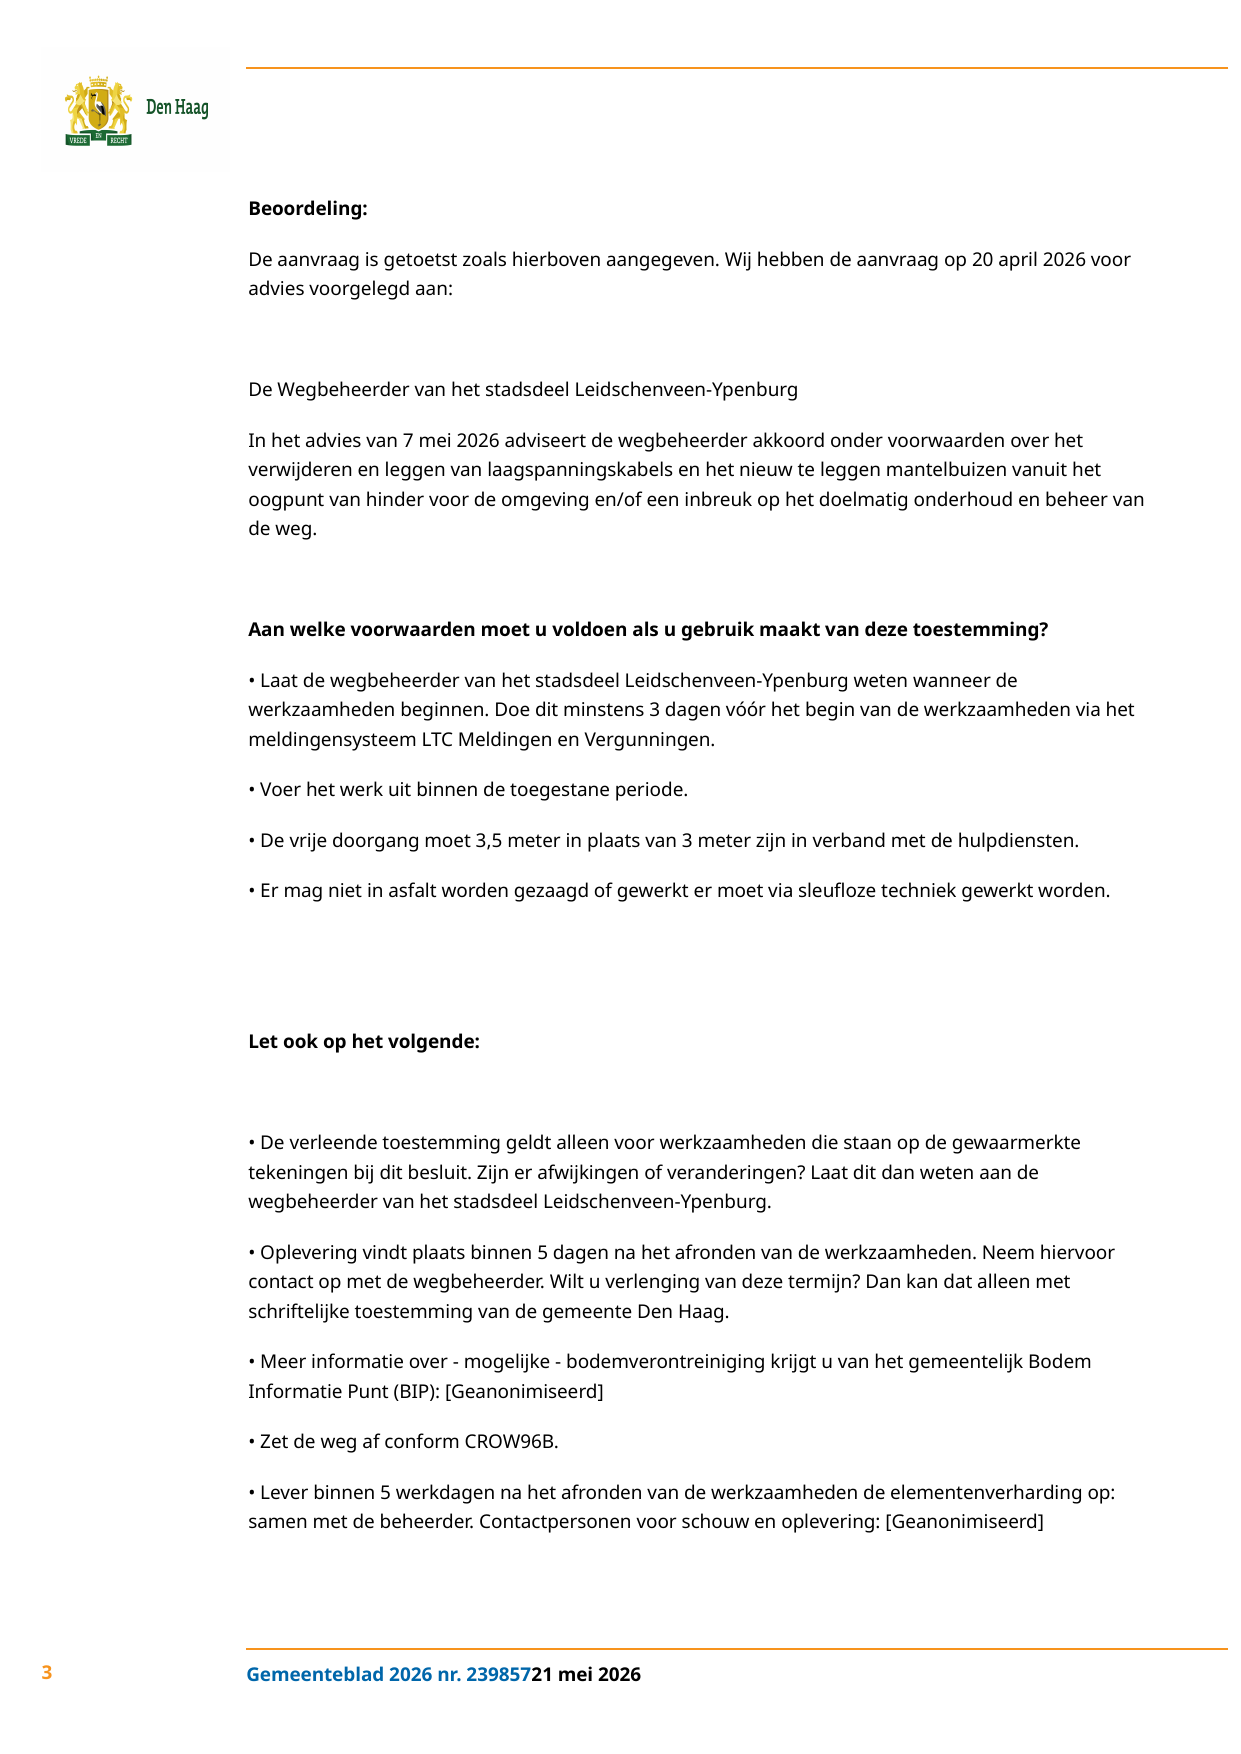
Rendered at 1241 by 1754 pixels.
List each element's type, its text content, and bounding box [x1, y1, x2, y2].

text • Meer informatie over - mogelijke - bodemverontreiniging krijgt u van het gemeentelijk Bodem Informatie Punt (BIP): [Geanonimiseerd] [248, 1348, 1152, 1404]
text • Laat de wegbeheerder van het stadsdeel Leidschenveen-Ypenburg weten wanneer de werkzaamheden beginnen. Doe dit minstens 3 dagen vóór het begin van de werkzaamheden via het meldingensysteem LTC Meldingen en Vergunningen. [248, 667, 1152, 752]
text De aanvraag is getoetst zoals hierboven aangegeven. Wij hebben de aanvraag op 20 april 2026 voor advies voorgelegd aan: [248, 246, 1152, 301]
text • Zet de weg af conform CROW96B. [248, 1428, 1152, 1454]
picture [41, 47, 231, 172]
text • De verleende toestemming geldt alleen voor werkzaamheden die staan op de gewaarmerkte tekeningen bij dit besluit. Zijn er afwijkingen of veranderingen? Laat dit dan weten aan de wegbeheerder van het stadsdeel Leidschenveen-Ypenburg. [248, 1129, 1152, 1214]
text • Er mag niet in asfalt worden gezaagd of gewerkt er moet via sleufloze techniek gewerkt worden. [248, 877, 1152, 903]
text De Wegbeheerder van het stadsdeel Leidschenveen-Ypenburg [248, 376, 1152, 402]
text In het advies van 7 mei 2026 adviseert de wegbeheerder akkoord onder voorwaarden over het verwijderen en leggen van laagspanningskabels en het nieuw te leggen mantelbuizen vanuit het oogpunt van hinder voor de omgeving en/of een inbreuk op het doelmatig onderhoud en beheer van de weg. [248, 427, 1152, 541]
text • Lever binnen 5 werkdagen na het afronden van de werkzaamheden de elementenverharding op: samen met de beheerder. Contactpersonen voor schouw en oplevering: [Geanonimiseerd] [248, 1479, 1152, 1534]
text Let ook op het volgende: [248, 1028, 1152, 1054]
text • Oplevering vindt plaats binnen 5 dagen na het afronden van de werkzaamheden. Neem hiervoor contact op met de wegbeheerder. Wilt u verlenging van deze termijn? Dan kan dat alleen met schriftelijke toestemming van de gemeente Den Haag. [248, 1239, 1152, 1324]
text • De vrije doorgang moet 3,5 meter in plaats van 3 meter zijn in verband met de hulpdiensten. [248, 827, 1152, 853]
text Beoordeling: [248, 196, 1152, 221]
text • Voer het werk uit binnen de toegestane periode. [248, 776, 1152, 802]
text Aan welke voorwaarden moet u voldoen als u gebruik maakt van deze toestemming? [248, 616, 1152, 642]
